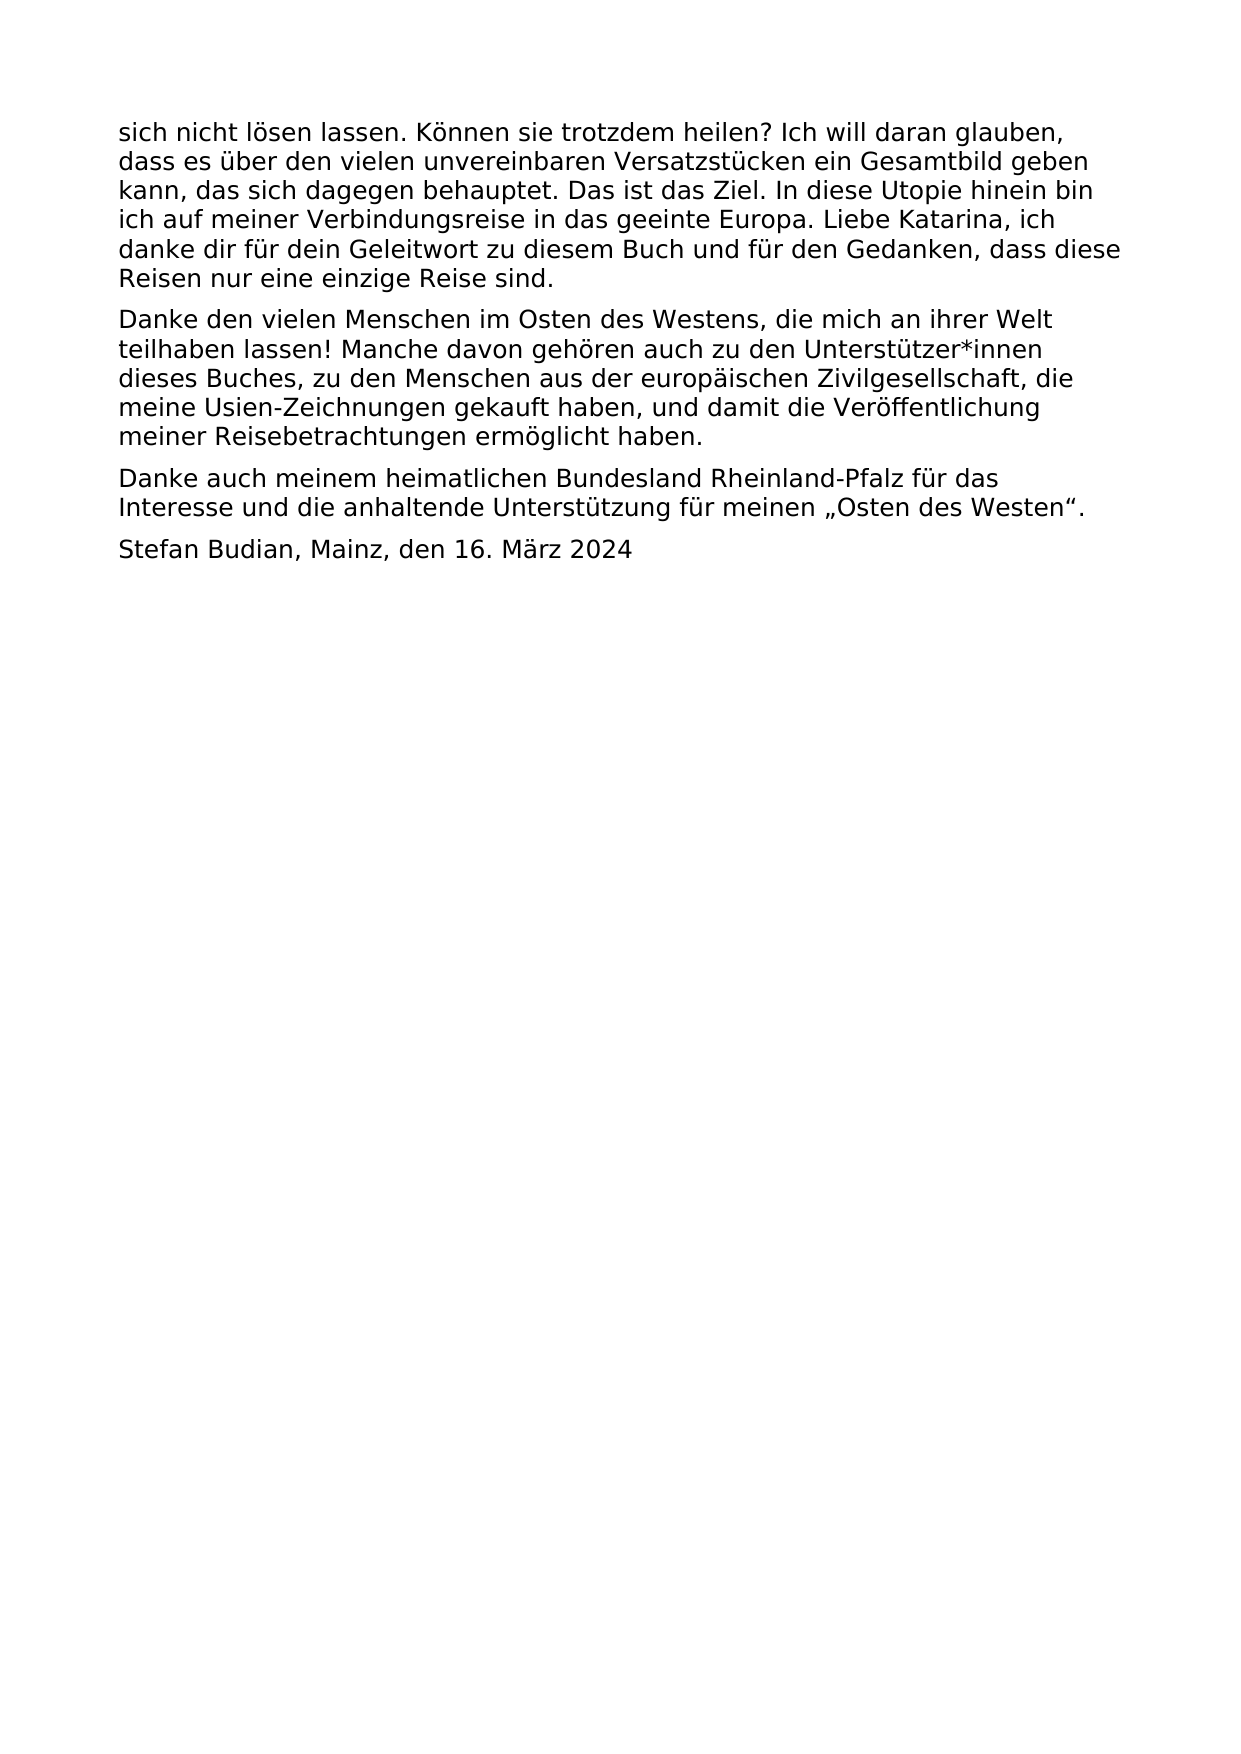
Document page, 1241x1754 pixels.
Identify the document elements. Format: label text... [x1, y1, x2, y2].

text sich nicht lösen lassen. Können sie trotzdem heilen? Ich will daran glauben, dass es über den vielen unvereinbaren Versatzstücken ein Gesamtbild geben kann, das sich dagegen behauptet. Das ist das Ziel. In diese Utopie hinein bin ich auf meiner Verbindungsreise in das geeinte Europa. Liebe Katarina, ich danke dir für dein Geleitwort zu diesem Buch und für den Gedanken, dass diese Reisen nur eine einzige Reise sind. [118, 118, 1122, 293]
text Danke auch meinem heimatlichen Bundesland Rheinland-Pfalz für das Interesse und die anhaltende Unterstützung für meinen „Osten des Westen“. [118, 464, 1122, 522]
text Danke den vielen Menschen im Osten des Westens, die mich an ihrer Welt teilhaben lassen! Manche davon gehören auch zu den Unterstützer*innen dieses Buches, zu den Menschen aus der europäischen Zivilgesellschaft, die meine Usien-Zeichnungen gekauft haben, und damit die Veröffentlichung meiner Reisebetrachtungen ermöglicht haben. [118, 306, 1122, 451]
text Stefan Budian, Mainz, den 16. März 2024 [118, 535, 1122, 564]
